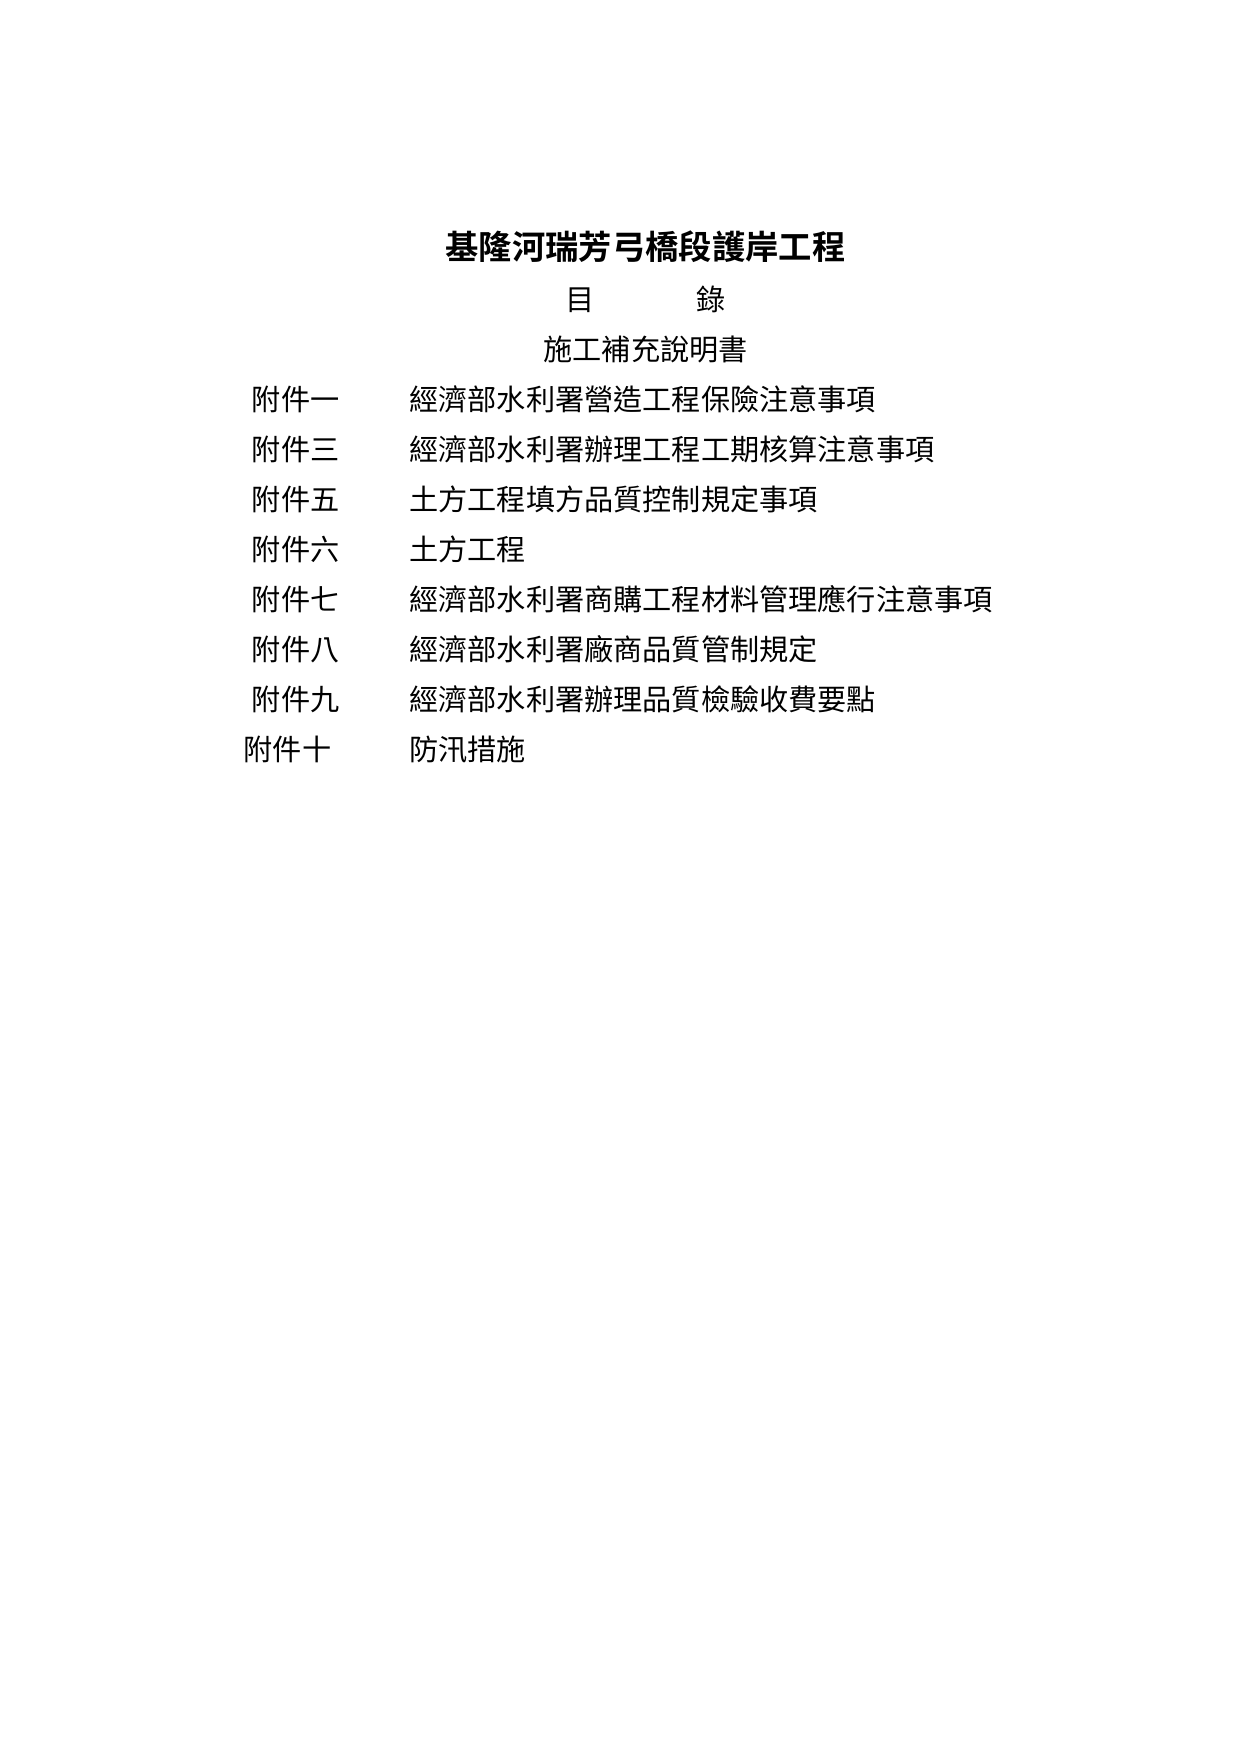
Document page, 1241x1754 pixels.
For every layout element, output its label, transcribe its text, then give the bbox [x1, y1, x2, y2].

table_cell 附件三 [185, 421, 406, 471]
table_cell 防汛措施 [406, 721, 1106, 771]
table_cell 附件十 [185, 721, 406, 771]
table_cell 附件一 [185, 371, 406, 421]
table_cell 目 錄 [185, 271, 1106, 321]
table_cell [185, 821, 406, 941]
table_cell 土方工程 [406, 521, 1106, 571]
table_cell [406, 771, 1106, 821]
table_cell 土方工程填方品質控制規定事項 [406, 471, 1106, 521]
table_cell 經濟部水利署廠商品質管制規定 [406, 621, 1106, 671]
table_cell [185, 771, 406, 821]
table_cell 附件七 [185, 571, 406, 621]
table_header 基隆河瑞芳弓橋段護岸工程 [185, 221, 1106, 271]
table_cell 經濟部水利署營造工程保險注意事項 [406, 371, 1106, 421]
table_cell 附件九 [185, 671, 406, 721]
table_cell 附件八 [185, 621, 406, 671]
table_cell 附件六 [185, 521, 406, 571]
table_cell 附件五 [185, 471, 406, 521]
table_cell 經濟部水利署辦理工程工期核算注意事項 [406, 421, 1106, 471]
table_cell [406, 821, 1106, 941]
table_cell 經濟部水利署商購工程材料管理應行注意事項 [406, 571, 1106, 621]
table_cell 施工補充說明書 [185, 321, 1106, 371]
table_cell 經濟部水利署辦理品質檢驗收費要點 [406, 671, 1106, 721]
